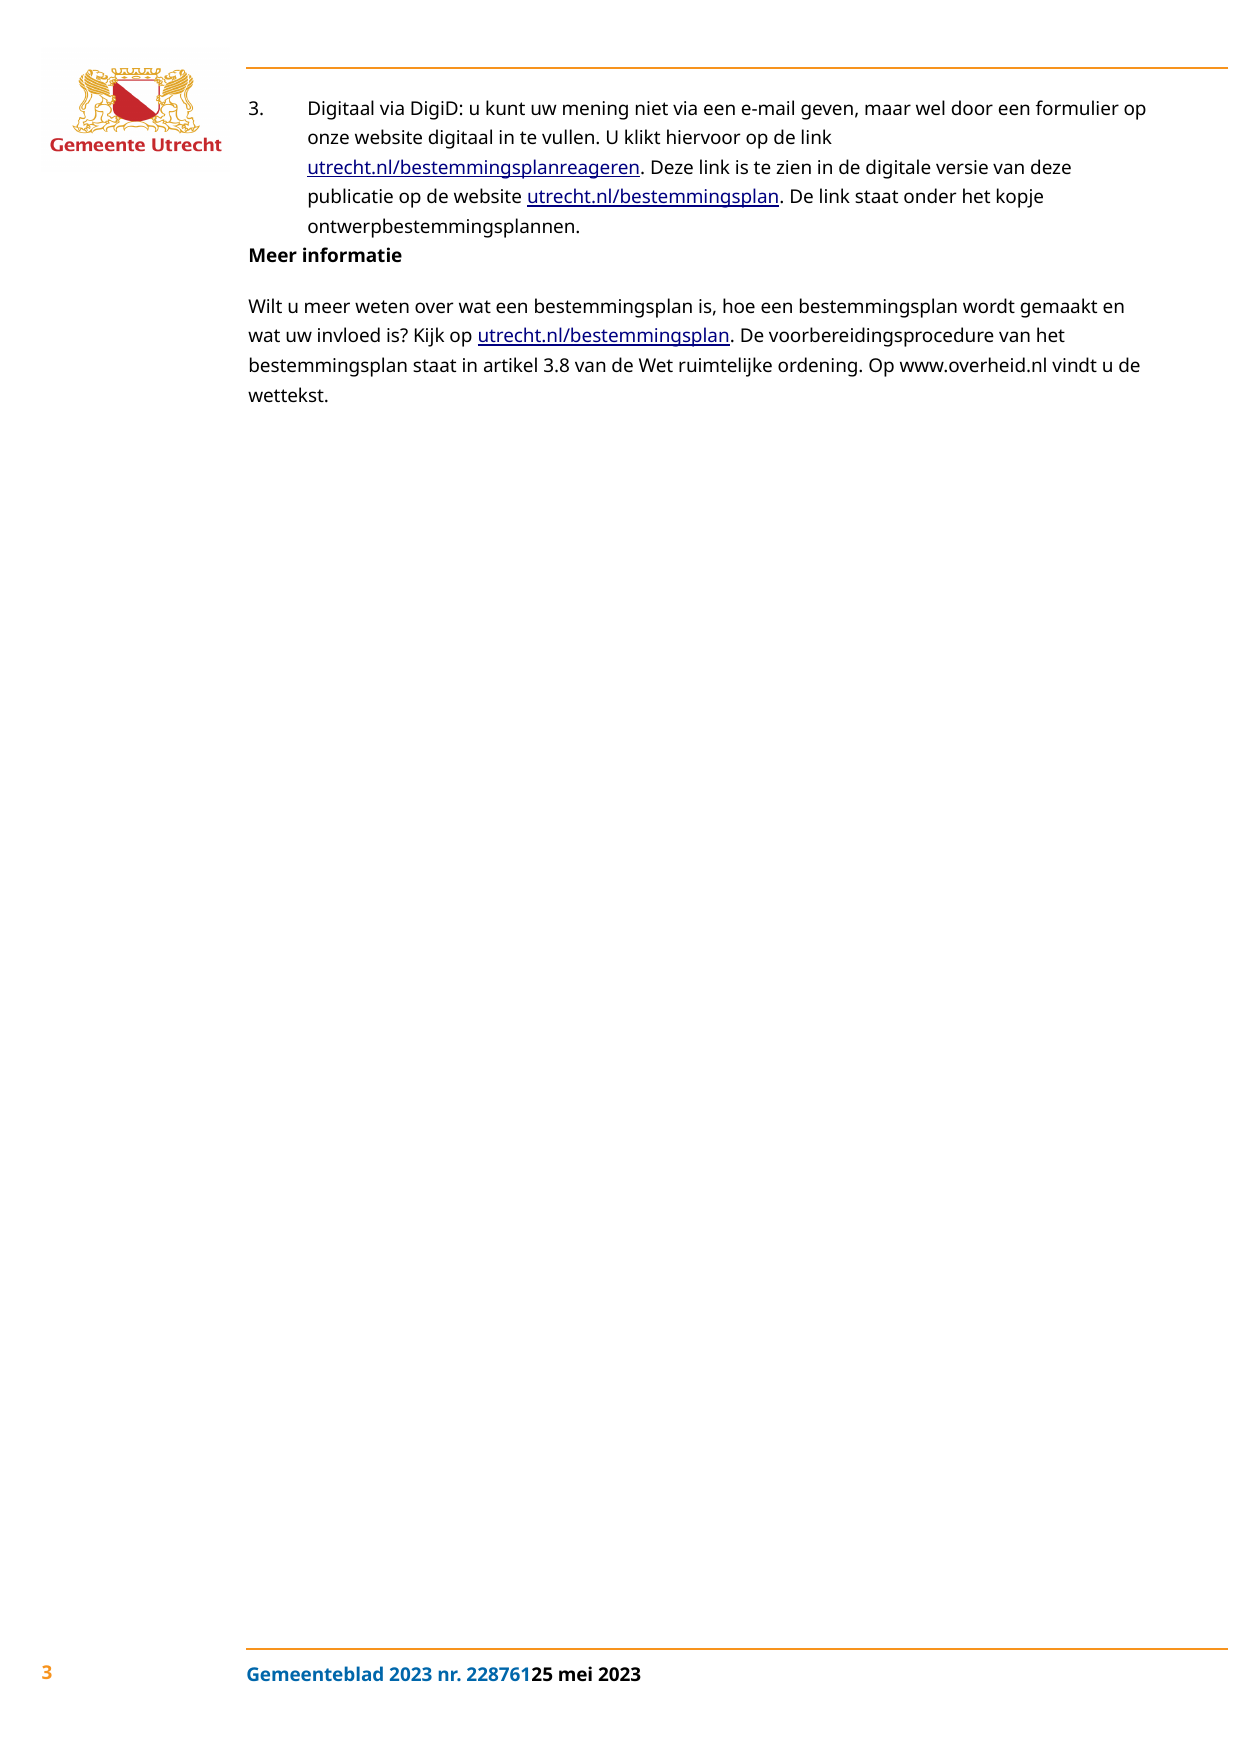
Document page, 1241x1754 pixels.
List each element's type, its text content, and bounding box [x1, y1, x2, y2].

text Meer informatie [248, 243, 1152, 268]
picture [41, 47, 231, 172]
text Wilt u meer weten over wat een bestemmingsplan is, hoe een bestemmingsplan wordt gemaakt en wat uw invloed is? Kijk op utrecht.nl/bestemmingsplan. De voorbereidingsprocedure van het bestemmingsplan staat in artikel 3.8 van de Wet ruimtelijke ordening. Op www.overheid.nl vindt u de wettekst. [248, 293, 1152, 408]
list Digitaal via DigiD: u kunt uw mening niet via een e-mail geven, maar wel door een formulier op onze website digitaal in te vullen. U klikt hiervoor op de link utrecht.nl/bestemmingsplanreageren. Deze link is te zien in de digitale versie van deze publicatie op de website utrecht.nl/bestemmingsplan. De link staat onder het kopje ontwerpbestemmingsplannen. [248, 95, 1152, 239]
